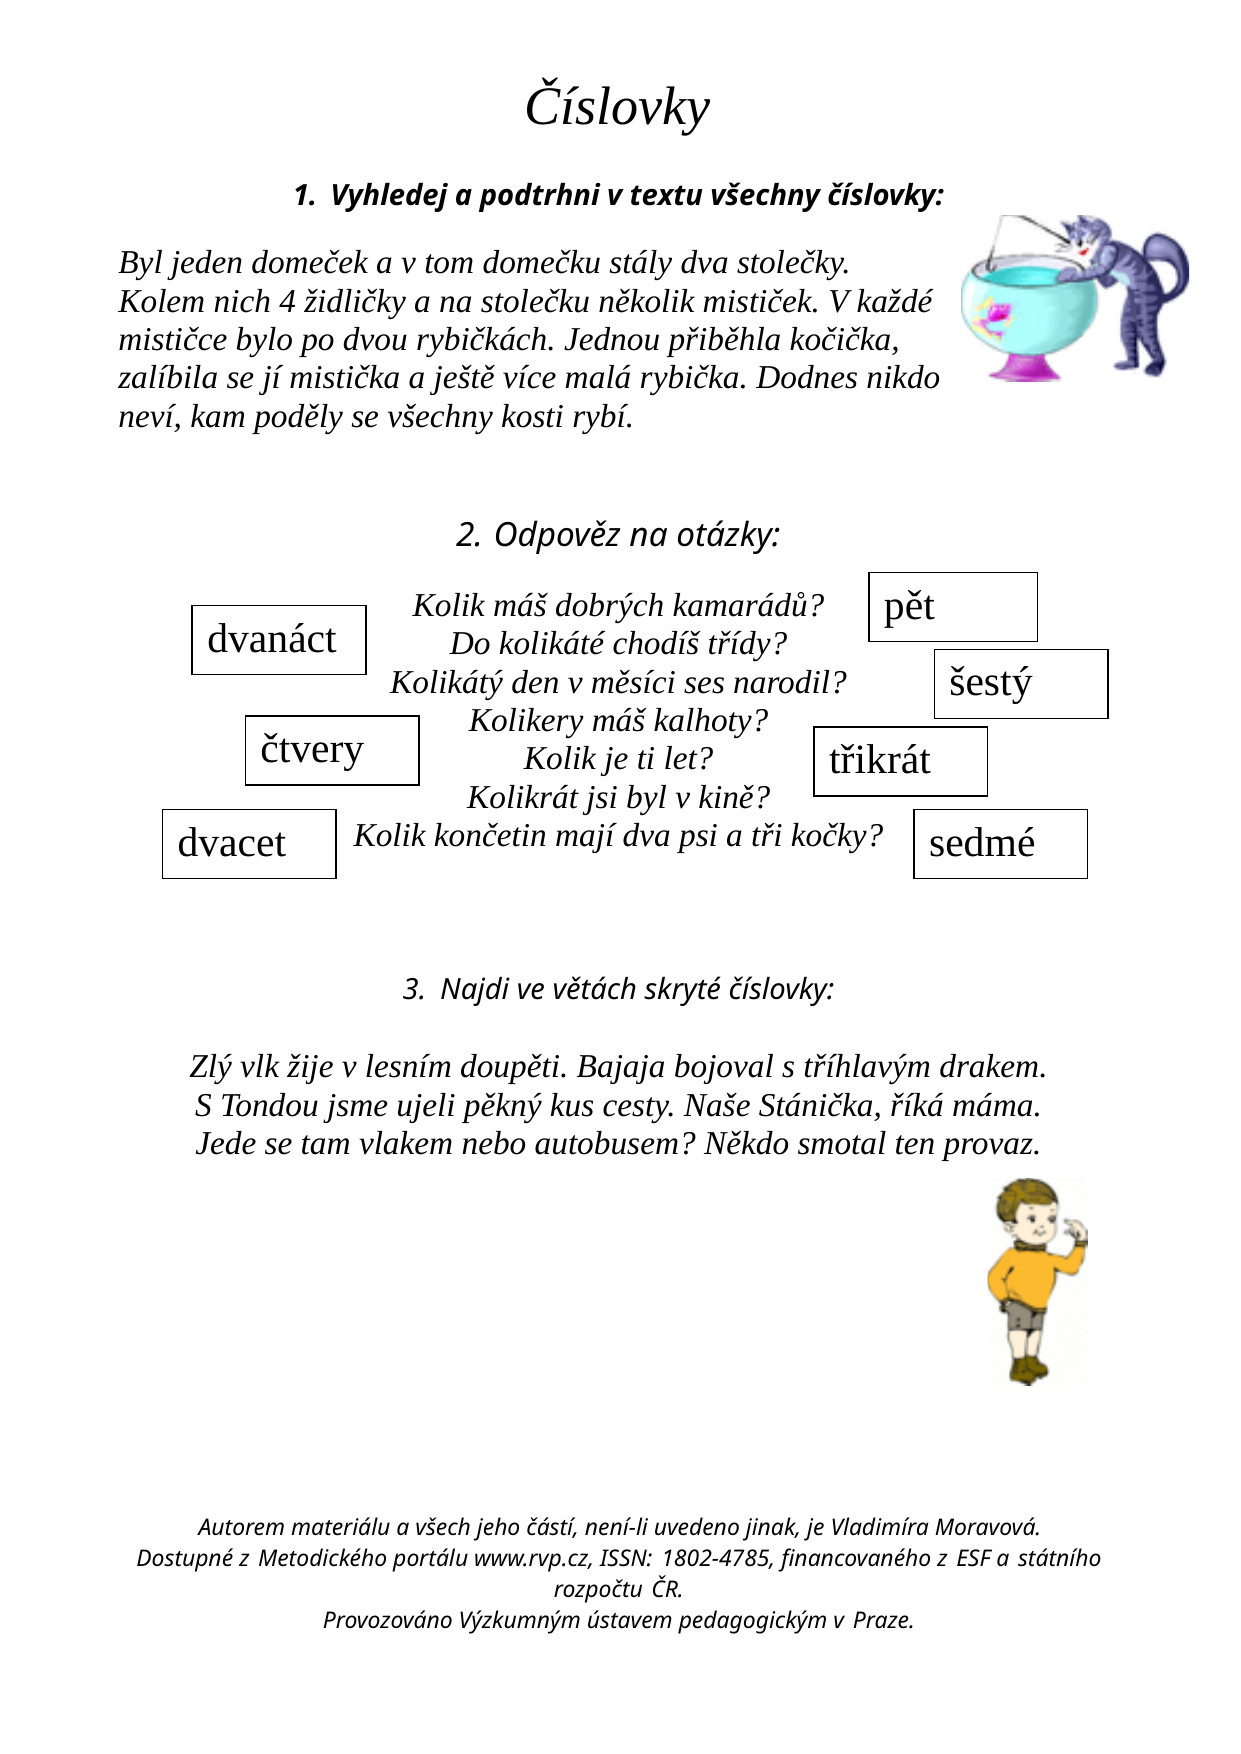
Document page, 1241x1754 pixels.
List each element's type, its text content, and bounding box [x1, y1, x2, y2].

text neví, kam poděly se všechny kosti rybí. [118, 396, 1122, 434]
text Zlý vlk žije v lesním doupěti. Bajaja bojoval s tříhlavým drakem. [118, 1047, 1122, 1085]
text Kolik máš dobrých kamarádů? [118, 585, 868, 624]
text Kolem nich 4 židličky a na stolečku několik mističek. V každé [118, 281, 961, 319]
list Najdi ve větách skryté číslovky: [118, 969, 1122, 1008]
text Kolik je ti let? [420, 739, 813, 777]
text [118, 815, 162, 854]
text [1038, 585, 1122, 624]
list Odpověz na otázky: [118, 511, 1122, 557]
text Jede se tam vlakem nebo autobusem? Někdo smotal ten provaz. [118, 1123, 1122, 1162]
list Vyhledej a podtrhni v textu všechny číslovky: [118, 174, 1122, 214]
text Do kolikáté chodíš třídy? [367, 624, 1122, 662]
text mističce bylo po dvou rybičkách. Jednou přiběhla kočička, [118, 319, 961, 358]
text [1088, 815, 1122, 854]
text Číslovky [118, 74, 1122, 136]
text [118, 739, 245, 777]
text zalíbila se jí mistička a ještě více malá rybička. Dodnes nikdo [118, 358, 1122, 396]
text Kolik končetin mají dva psi a tři kočky? [337, 815, 913, 854]
text Kolikátý den v měsíci ses narodil? [118, 662, 934, 700]
text [988, 739, 1122, 777]
text [118, 624, 191, 662]
text S Tondou jsme ujeli pěkný kus cesty. Naše Stánička, říká máma. [118, 1085, 1122, 1123]
text Kolikery máš kalhoty? [118, 700, 1122, 739]
text Kolikrát jsi byl v kině? [118, 777, 1122, 815]
text Byl jeden domeček a v tom domečku stály dva stolečky. [118, 243, 961, 281]
